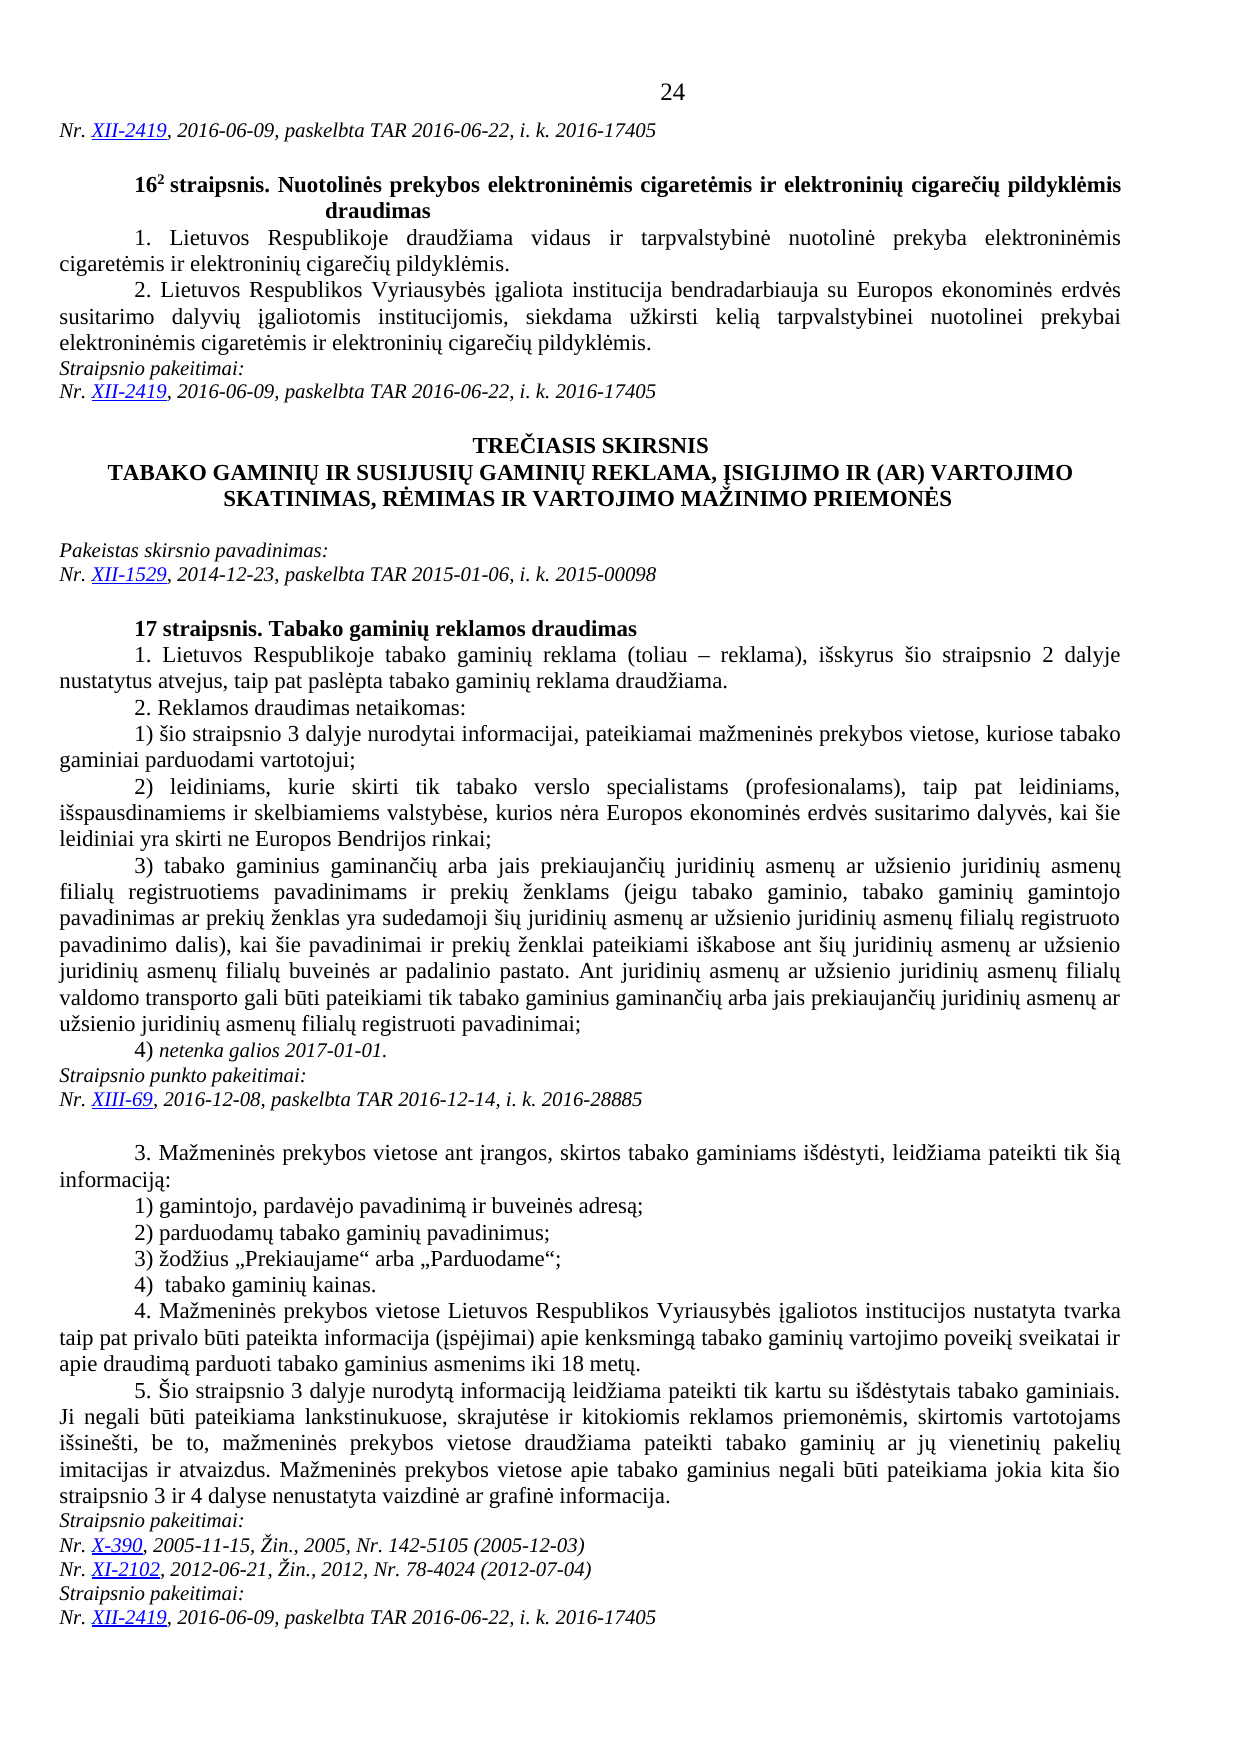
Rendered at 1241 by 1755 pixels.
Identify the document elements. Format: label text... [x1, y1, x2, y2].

text Nr. XII-1529, 2014-12-23, paskelbta TAR 2015-01-06, i. k. 2015-00098 [59, 562, 1122, 586]
text 1. Lietuvos Respublikoje draudžiama vidaus ir tarpvalstybinė nuotolinė prekyba elektroninėmis cigaretėmis ir elektroninių cigarečių pildyklėmis. [59, 224, 1122, 276]
text Nr. XII-2419, 2016-06-09, paskelbta TAR 2016-06-22, i. k. 2016-17405 [59, 1605, 1122, 1629]
text Straipsnio pakeitimai: [59, 1508, 1122, 1532]
text 4) netenka galios 2017-01-01. [59, 1036, 1122, 1063]
text 162 straipsnis. Nuotolinės prekybos elektroninėmis cigaretėmis ir elektroninių cigarečių pildyklėmis draudimas [134, 171, 1122, 224]
text Pakeistas skirsnio pavadinimas: [59, 538, 1122, 562]
text Nr. X-390, 2005-11-15, Žin., 2005, Nr. 142-5105 (2005-12-03) [59, 1532, 1122, 1557]
text 3. Mažmeninės prekybos vietose ant įrangos, skirtos tabako gaminiams išdėstyti, leidžiama pateikti tik šią informaciją: [59, 1139, 1122, 1192]
text 4) tabako gaminių kainas. [59, 1271, 1122, 1298]
text 4. Mažmeninės prekybos vietose Lietuvos Respublikos Vyriausybės įgaliotos institucijos nustatyta tvarka taip pat privalo būti pateikta informacija (įspėjimai) apie kenksmingą tabako gaminių vartojimo poveikį sveikatai ir apie draudimą parduoti tabako gaminius asmenims iki 18 metų. [59, 1298, 1122, 1377]
text 2. Lietuvos Respublikos Vyriausybės įgaliota institucija bendradarbiauja su Europos ekonominės erdvės susitarimo dalyvių įgaliotomis institucijomis, siekdama užkirsti kelią tarpvalstybinei nuotolinei prekybai elektroninėmis cigaretėmis ir elektroninių cigarečių pildyklėmis. [59, 276, 1122, 355]
text 1) šio straipsnio 3 dalyje nurodytai informacijai, pateikiamai mažmeninės prekybos vietose, kuriose tabako gaminiai parduodami vartotojui; [59, 720, 1122, 773]
text TREČIASIS SKIRSNIS [59, 432, 1122, 459]
text 2) parduodamų tabako gaminių pavadinimus; [59, 1218, 1122, 1245]
text 1) gamintojo, pardavėjo pavadinimą ir buveinės adresą; [59, 1192, 1122, 1218]
text 5. Šio straipsnio 3 dalyje nurodytą informaciją leidžiama pateikti tik kartu su išdėstytais tabako gaminiais. Ji negali būti pateikiama lankstinukuose, skrajutėse ir kitokiomis reklamos priemonėmis, skirtomis vartotojams išsinešti, be to, mažmeninės prekybos vietose draudžiama pateikti tabako gaminių ar jų vienetinių pakelių imitacijas ir atvaizdus. Mažmeninės prekybos vietose apie tabako gaminius negali būti pateikiama jokia kita šio straipsnio 3 ir 4 dalyse nenustatyta vaizdinė ar grafinė informacija. [59, 1377, 1122, 1508]
text Nr. XII-2419, 2016-06-09, paskelbta TAR 2016-06-22, i. k. 2016-17405 [59, 118, 1122, 142]
text TABAKO GAMINIŲ IR SUSIJUSIŲ GAMINIŲ REKLAMA, ĮSIGIJIMO IR (AR) VARTOJIMO SKATINIMAS, RĖMIMAS IR VARTOJIMO MAŽINIMO PRIEMONĖS [59, 459, 1122, 511]
text 3) žodžius „Prekiaujame“ arba „Parduodame“; [59, 1245, 1122, 1271]
text Nr. XI-2102, 2012-06-21, Žin., 2012, Nr. 78-4024 (2012-07-04) [59, 1557, 1122, 1581]
text Nr. XIII-69, 2016-12-08, paskelbta TAR 2016-12-14, i. k. 2016-28885 [59, 1087, 1122, 1111]
text 17 straipsnis. Tabako gaminių reklamos draudimas [59, 614, 1122, 641]
text Straipsnio punkto pakeitimai: [59, 1063, 1122, 1087]
text 2) leidiniams, kurie skirti tik tabako verslo specialistams (profesionalams), taip pat leidiniams, išspausdinamiems ir skelbiamiems valstybėse, kurios nėra Europos ekonominės erdvės susitarimo dalyvės, kai šie leidiniai yra skirti ne Europos Bendrijos rinkai; [59, 773, 1122, 852]
text 1. Lietuvos Respublikoje tabako gaminių reklama (toliau – reklama), išskyrus šio straipsnio 2 dalyje nustatytus atvejus, taip pat paslėpta tabako gaminių reklama draudžiama. [59, 641, 1122, 694]
text Straipsnio pakeitimai: [59, 355, 1122, 379]
text Nr. XII-2419, 2016-06-09, paskelbta TAR 2016-06-22, i. k. 2016-17405 [59, 379, 1122, 403]
text 2. Reklamos draudimas netaikomas: [59, 694, 1122, 720]
text Straipsnio pakeitimai: [59, 1581, 1122, 1605]
text 3) tabako gaminius gaminančių arba jais prekiaujančių juridinių asmenų ar užsienio juridinių asmenų filialų registruotiems pavadinimams ir prekių ženklams (jeigu tabako gaminio, tabako gaminių gamintojo pavadinimas ar prekių ženklas yra sudedamoji šių juridinių asmenų ar užsienio juridinių asmenų filialų registruoto pavadinimo dalis), kai šie pavadinimai ir prekių ženklai pateikiami iškabose ant šių juridinių asmenų ar užsienio juridinių asmenų filialų buveinės ar padalinio pastato. Ant juridinių asmenų ar užsienio juridinių asmenų filialų valdomo transporto gali būti pateikiami tik tabako gaminius gaminančių arba jais prekiaujančių juridinių asmenų ar užsienio juridinių asmenų filialų registruoti pavadinimai; [59, 852, 1122, 1036]
